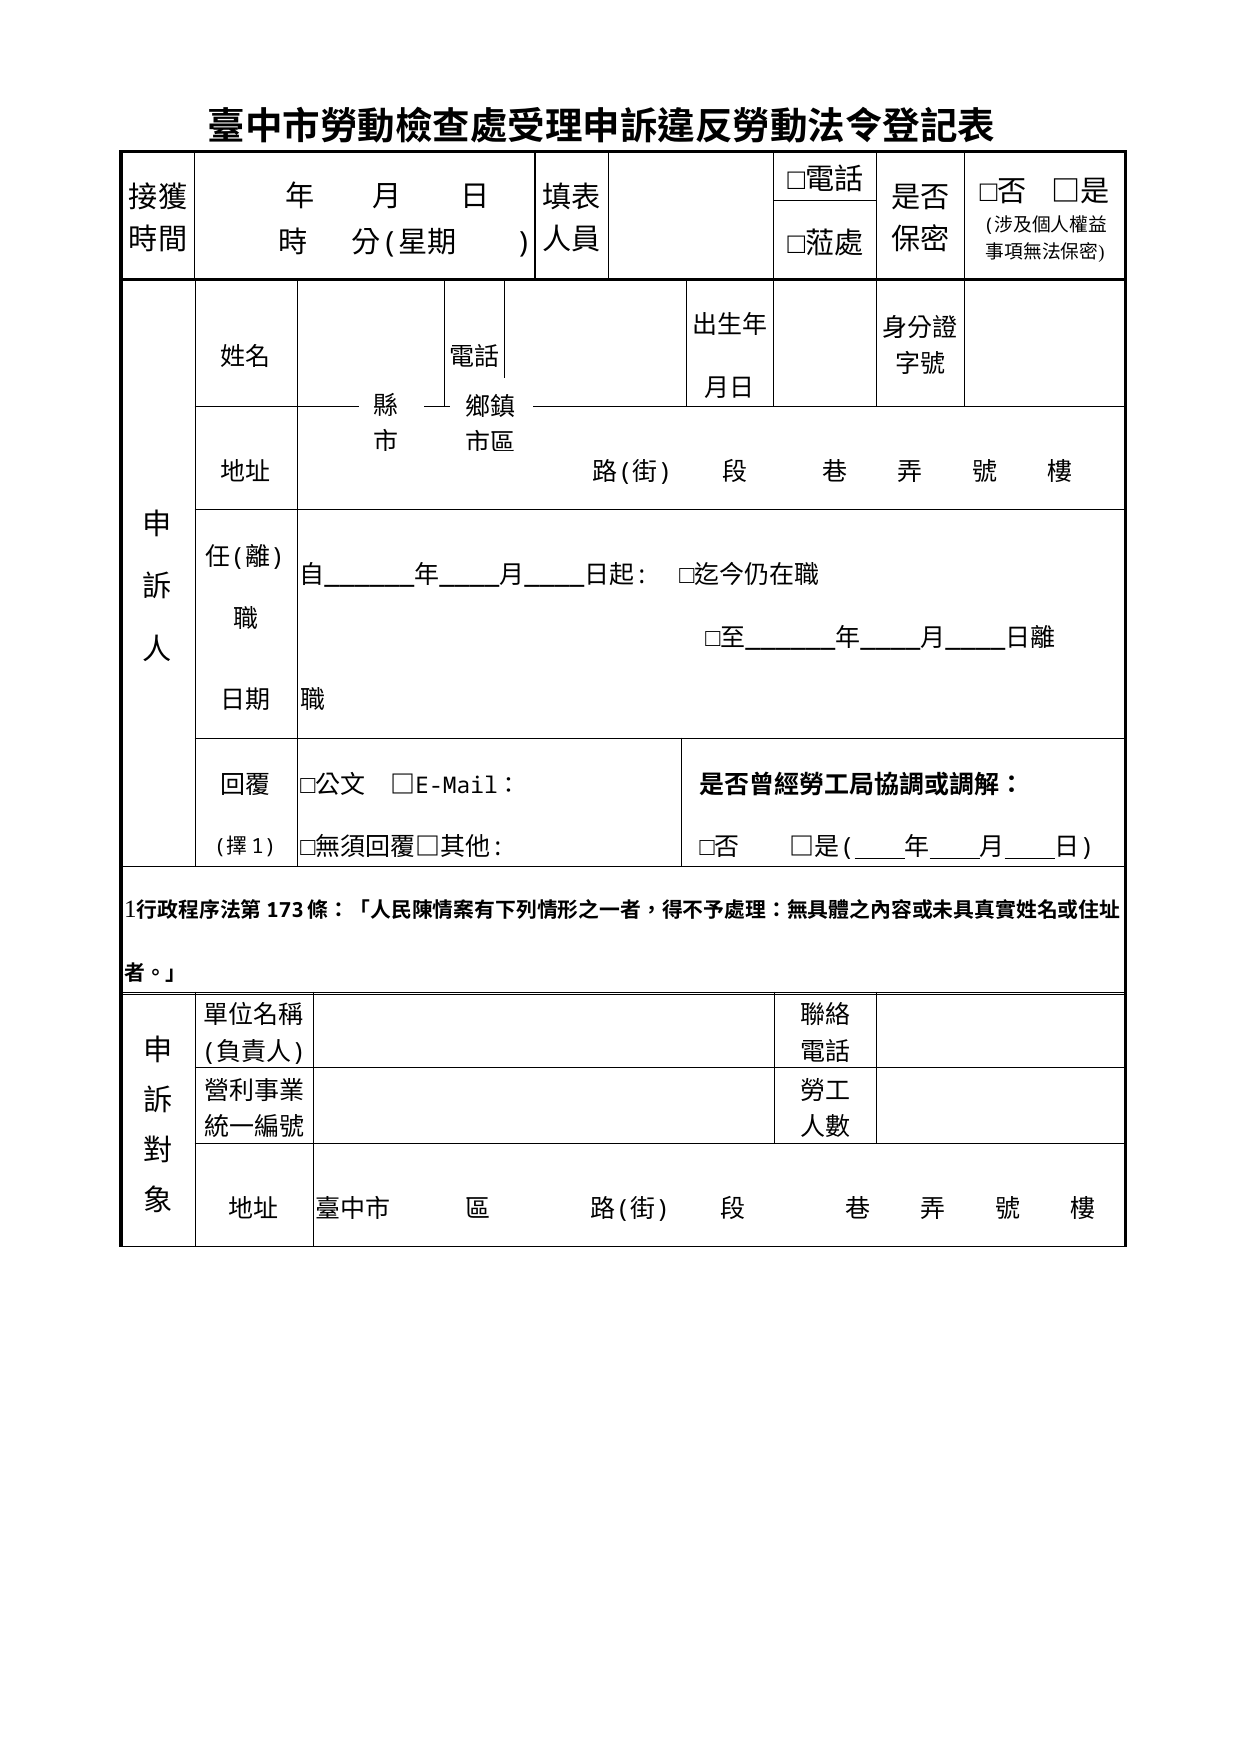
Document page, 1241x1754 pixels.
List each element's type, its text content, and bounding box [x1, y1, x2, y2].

table_header □電話 [774, 153, 876, 200]
table_cell 營利事業 統一編號 [196, 1068, 313, 1143]
table_cell 路(街) 段 巷 弄 號 樓 [298, 407, 1124, 509]
table_cell □蒞處 [774, 201, 876, 278]
table_header □否 □是 (涉及個人權益 事項無法保密) [965, 153, 1124, 278]
table_header [609, 153, 773, 278]
table_cell 1行政程序法第173條：「人民陳情案有下列情形之一者，得不予處理：無具體之內容或未具真實姓名或住址者。」 [123, 867, 1124, 992]
table_cell 姓名 [196, 281, 297, 406]
table_cell [877, 995, 1124, 1067]
table_cell 申 訴 對 象 [123, 995, 195, 1246]
table_cell 任(離)職 日期 [196, 510, 297, 737]
table_cell 申 訴 人 [123, 281, 195, 866]
table_cell 地址 [196, 1144, 313, 1246]
table_cell □公文 □E-Mail： □無須回覆□其他: [298, 739, 681, 866]
table_cell 回覆 (擇1) [196, 739, 297, 866]
table_cell 地址 [196, 407, 297, 509]
table_header 是否 保密 [877, 153, 964, 278]
table_cell [298, 281, 444, 458]
table_cell [965, 281, 1124, 406]
table_cell [314, 995, 774, 1067]
text 臺中市勞動檢查處受理申訴違反勞動法令登記表 [81, 96, 1122, 150]
table_cell [877, 1068, 1124, 1143]
table_header 接獲時間 [123, 153, 194, 278]
table_cell 出生年月日 [687, 281, 773, 406]
table_cell [774, 281, 876, 406]
table_cell 勞工 人數 [775, 1068, 876, 1143]
table_cell 臺中市 區 路(街) 段 巷 弄 號 樓 [314, 1144, 1124, 1246]
table_cell 電話 [445, 281, 504, 406]
table_cell [450, 281, 686, 458]
table_cell 聯絡 電話 [775, 995, 876, 1067]
table_cell [314, 1068, 774, 1143]
table_cell 是否曾經勞工局協調或調解： □否 □是( 年 月 日) [682, 739, 1124, 866]
table_cell 自______年____月____日起: □迄今仍在職 □至______年____月____日離職 [298, 510, 1124, 737]
table_cell 單位名稱 (負責人) [196, 995, 313, 1067]
table_cell 身分證字號 [877, 281, 964, 406]
table_header 填表人員 [536, 153, 608, 278]
table_header 年 月 日 時 分(星期 ) [195, 153, 534, 278]
